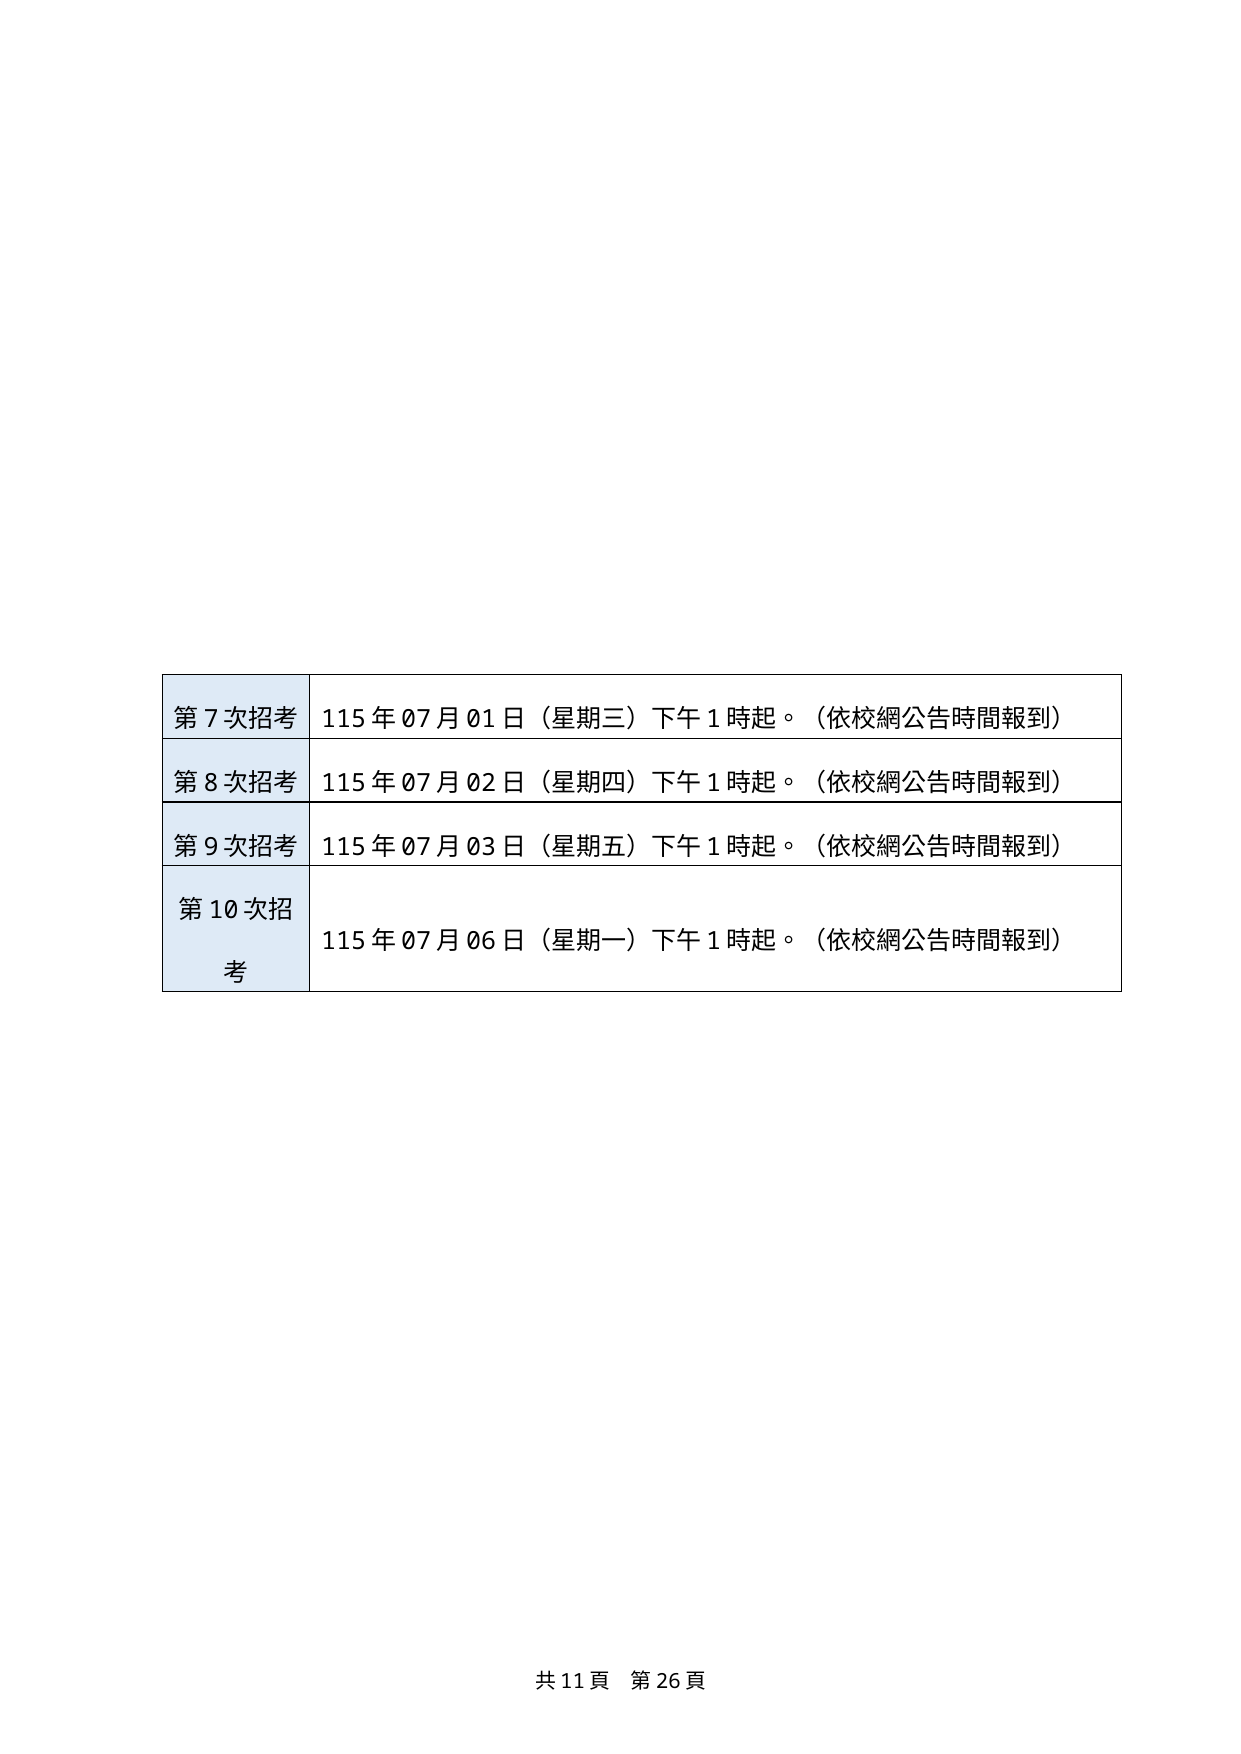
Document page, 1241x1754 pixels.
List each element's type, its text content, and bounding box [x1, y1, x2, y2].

table_cell 115年07月01日（星期三）下午1時起。（依校網公告時間報到） [310, 675, 1121, 738]
table_cell 第7次招考 [163, 675, 309, 738]
table_cell 第10次招考 [163, 866, 309, 991]
table_cell 第9次招考 [163, 803, 309, 865]
table_cell 第8次招考 [163, 739, 309, 801]
table_cell 115年07月06日（星期一）下午1時起。（依校網公告時間報到） [310, 866, 1121, 991]
table_cell 115年07月02日（星期四）下午1時起。（依校網公告時間報到） [310, 739, 1121, 801]
table_cell 115年07月03日（星期五）下午1時起。（依校網公告時間報到） [310, 803, 1121, 865]
